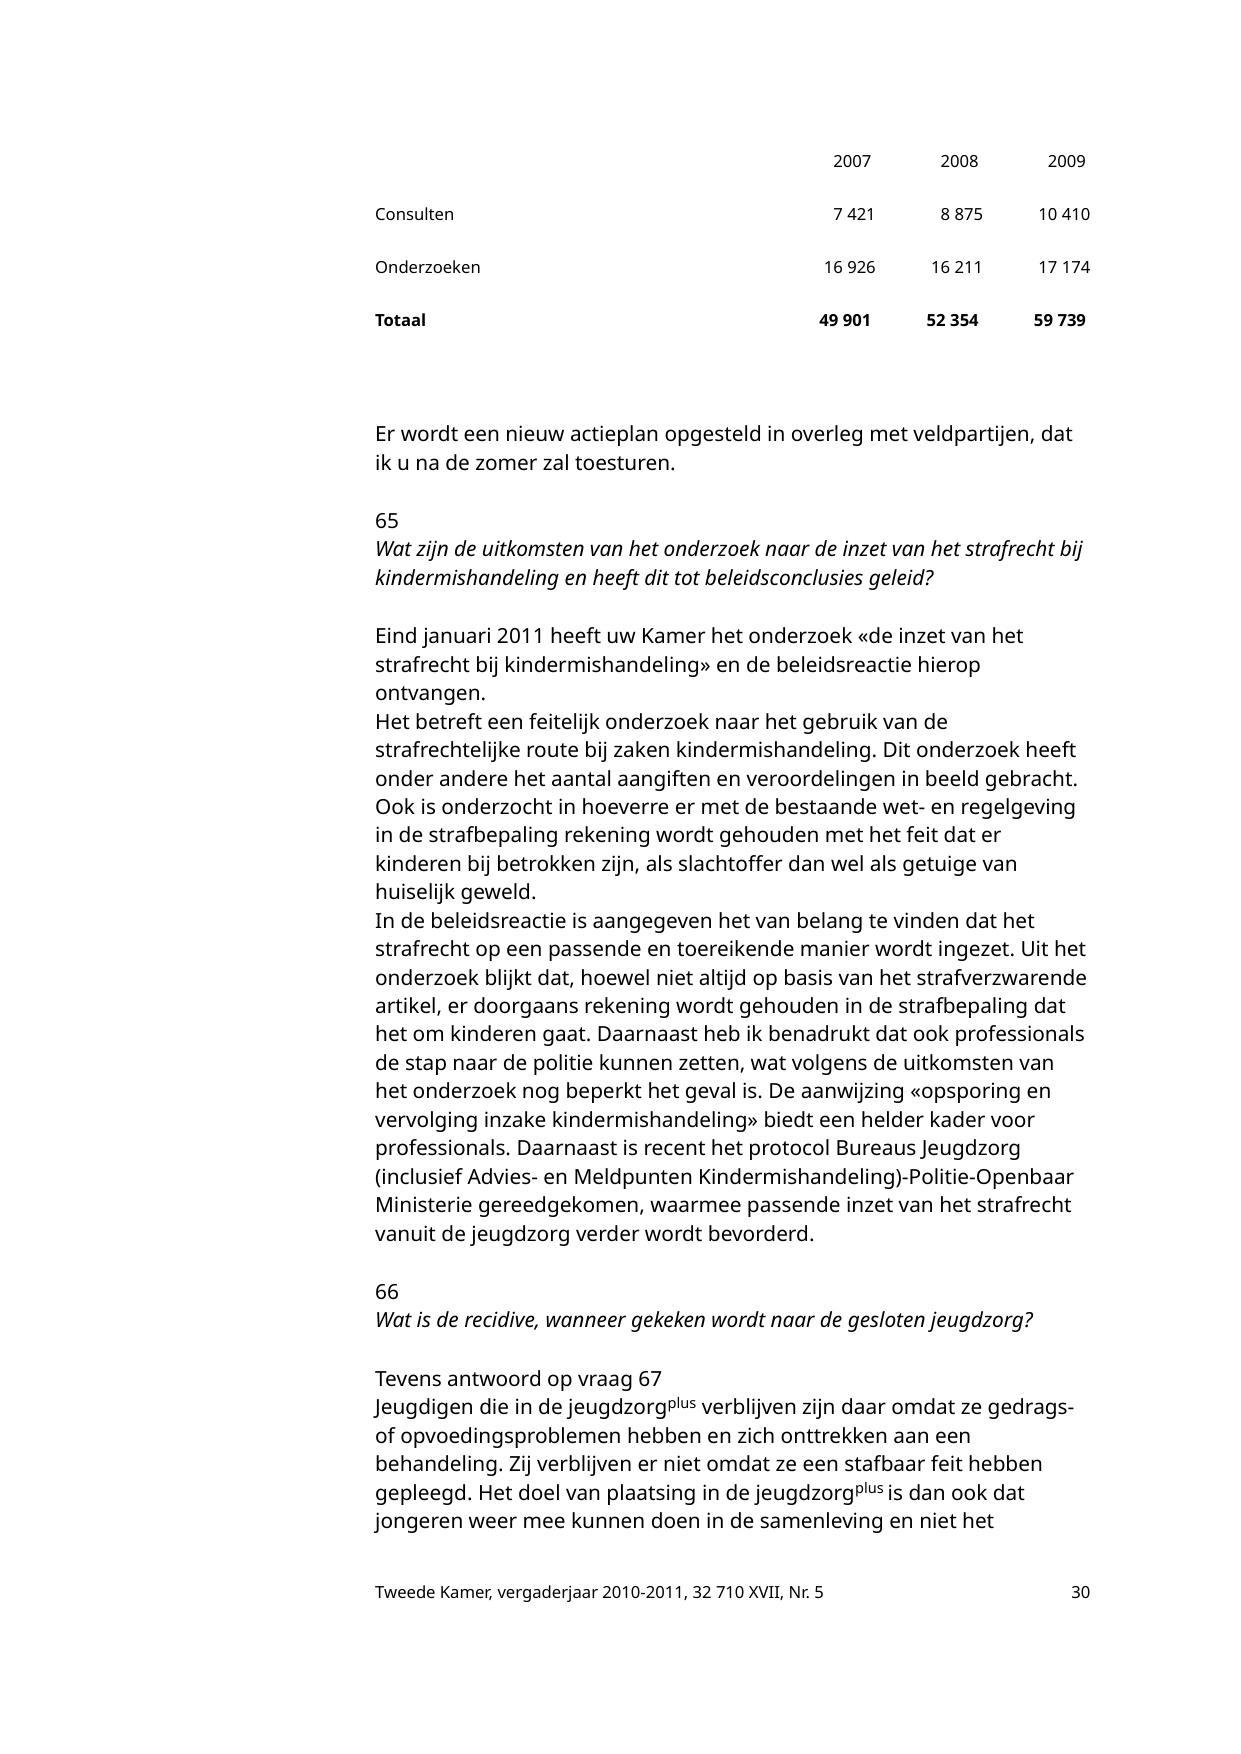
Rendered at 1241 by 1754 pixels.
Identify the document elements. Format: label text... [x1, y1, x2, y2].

table_cell 8 875 [876, 203, 983, 255]
text Er wordt een nieuw actieplan opgesteld in overleg met veldpartijen, dat ik u na de zomer zal toesturen. [375, 419, 1090, 476]
table_cell 17 174 [983, 255, 1090, 308]
table_header 2009 [983, 150, 1090, 203]
table_cell 10 410 [983, 203, 1090, 255]
table_header 2007 [783, 150, 876, 203]
text Tevens antwoord op vraag 67 [375, 1364, 1090, 1392]
table_cell 16 211 [876, 255, 983, 308]
text In de beleidsreactie is aangegeven het van belang te vinden dat het strafrecht op een passende en toereikende manier wordt ingezet. Uit het onderzoek blijkt dat, hoewel niet altijd op basis van het strafverzwarende artikel, er doorgaans rekening wordt gehouden in de strafbepaling dat het om kinderen gaat. Daarnaast heb ik benadrukt dat ook professionals de stap naar de politie kunnen zetten, wat volgens de uitkomsten van het onderzoek nog beperkt het geval is. De aanwijzing «opsporing en vervolging inzake kindermishandeling» biedt een helder kader voor professionals. Daarnaast is recent het protocol Bureaus Jeugdzorg (inclusief Advies- en Meldpunten Kindermishandeling)-Politie-Openbaar Ministerie gereedgekomen, waarmee passende inzet van het strafrecht vanuit de jeugdzorg verder wordt bevorderd. [375, 906, 1090, 1247]
text 66 [375, 1277, 1090, 1306]
text Ook is onderzocht in hoeverre er met de bestaande wet- en regelgeving in de strafbepaling rekening wordt gehouden met het feit dat er kinderen bij betrokken zijn, als slachtoffer dan wel als getuige van huiselijk geweld. [375, 792, 1090, 906]
table_cell 52 354 [876, 308, 983, 361]
text Wat is de recidive, wanneer gekeken wordt naar de gesloten jeugdzorg? [375, 1306, 1090, 1334]
table_cell Onderzoeken [375, 255, 782, 308]
table_cell Consulten [375, 203, 782, 255]
text 65 [375, 506, 1090, 534]
table_cell 59 739 [983, 308, 1090, 361]
table_cell 7 421 [783, 203, 876, 255]
text Jeugdigen die in de jeugdzorgplus verblijven zijn daar omdat ze gedrags- of opvoedingsproblemen hebben en zich onttrekken aan een behandeling. Zij verblijven er niet omdat ze een stafbaar feit hebben gepleegd. Het doel van plaatsing in de jeugdzorgplus is dan ook dat jongeren weer mee kunnen doen in de samenleving en niet het [375, 1392, 1090, 1534]
text Eind januari 2011 heeft uw Kamer het onderzoek «de inzet van het strafrecht bij kindermishandeling» en de beleidsreactie hierop ontvangen. [375, 621, 1090, 707]
text Het betreft een feitelijk onderzoek naar het gebruik van de strafrechtelijke route bij zaken kindermishandeling. Dit onderzoek heeft onder andere het aantal aangiften en veroordelingen in beeld gebracht. [375, 707, 1090, 792]
table_cell 16 926 [783, 255, 876, 308]
table_header 2008 [876, 150, 983, 203]
table_cell 49 901 [783, 308, 876, 361]
table_header [375, 150, 782, 203]
text Wat zijn de uitkomsten van het onderzoek naar de inzet van het strafrecht bij kindermishandeling en heeft dit tot beleidsconclusies geleid? [375, 534, 1090, 591]
table_cell Totaal [375, 308, 782, 361]
